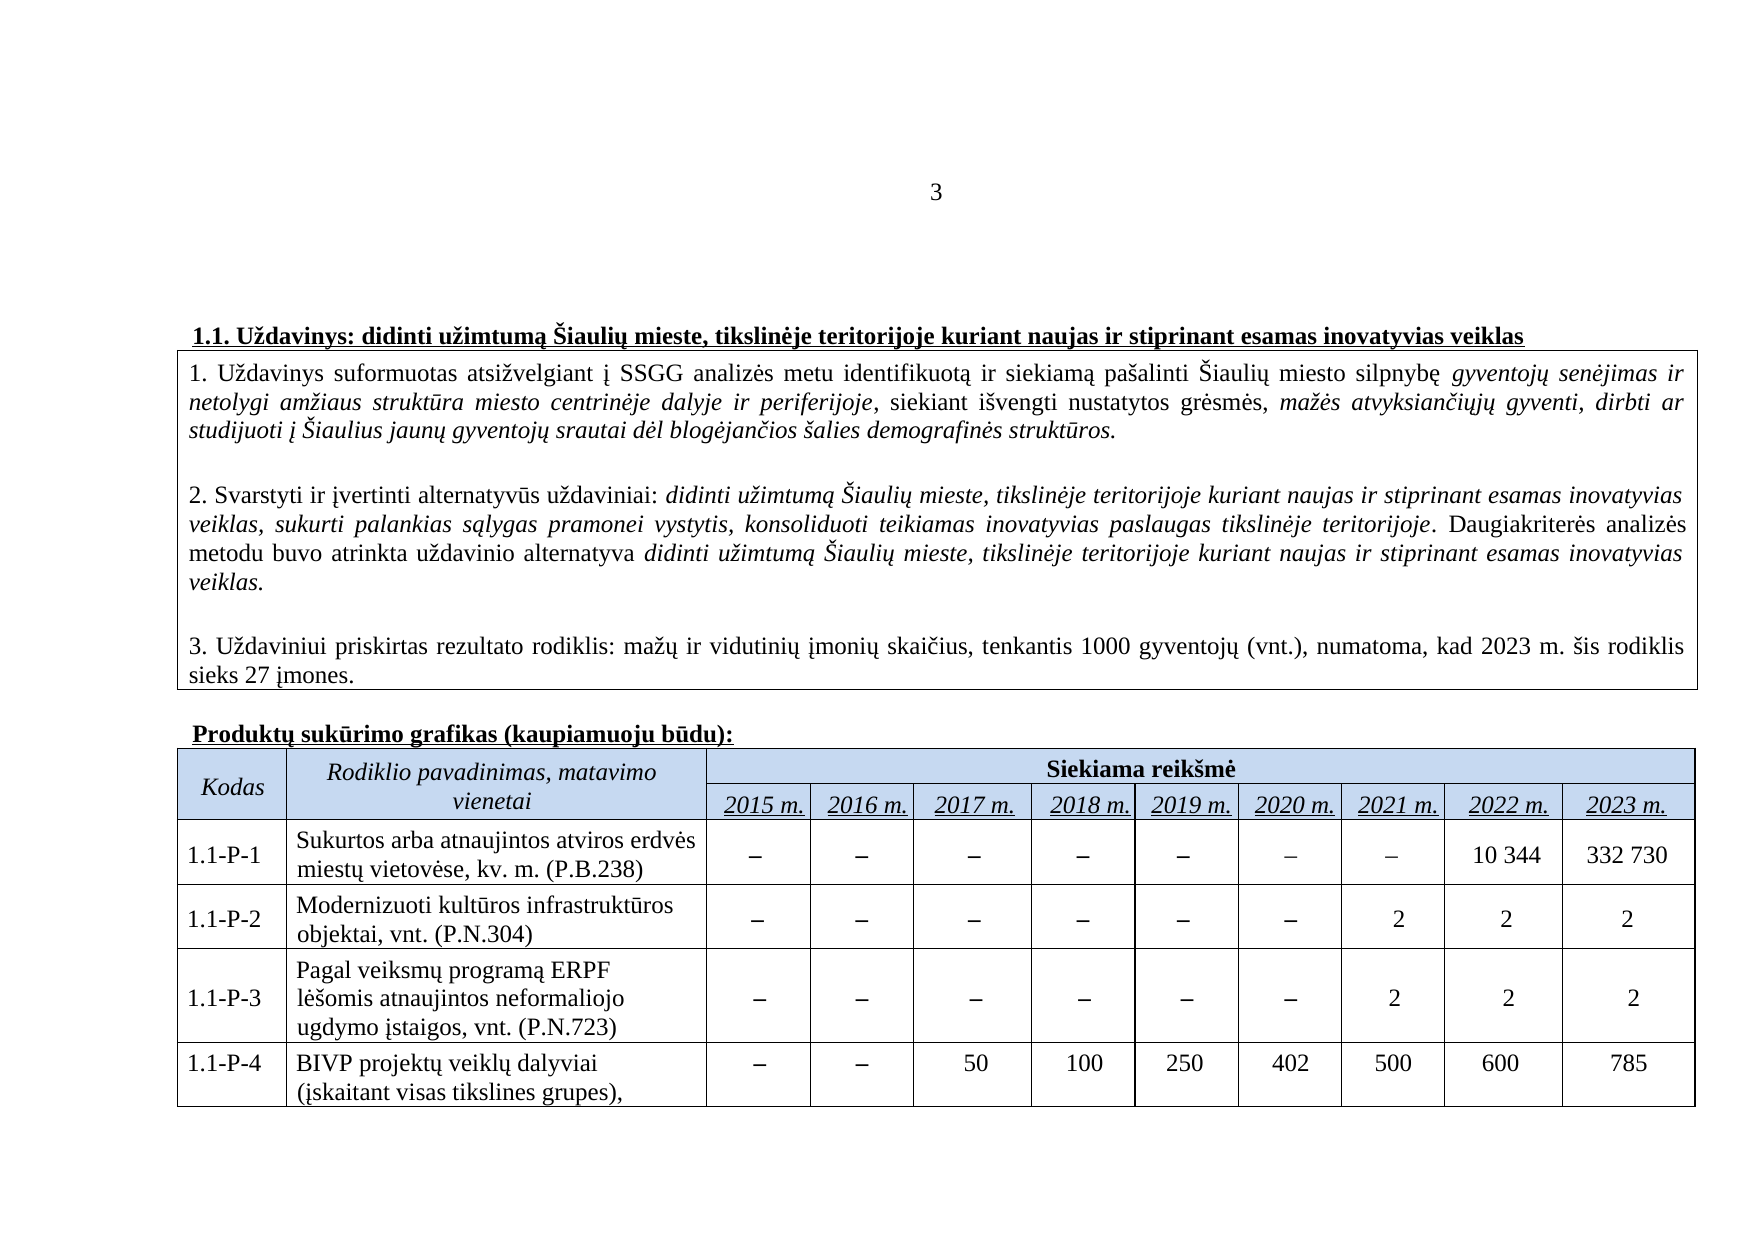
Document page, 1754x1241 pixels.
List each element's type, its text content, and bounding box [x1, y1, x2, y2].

table_cell 50 [914, 1043, 1031, 1106]
table_header Siekiama reikšmė [1016, 749, 1238, 783]
table_cell 10 344 [1445, 820, 1562, 884]
table_cell 2 [1563, 885, 1694, 948]
table_cell 500 [1342, 1043, 1444, 1106]
table_cell 1.1-P-4 [178, 1043, 286, 1106]
table_cell 2 [1445, 885, 1562, 948]
table_cell Pagal veiksmų programą ERPF lėšomis atnaujintos neformaliojo ugdymo įstaigos, vnt. (P.N.723) [287, 949, 706, 1042]
table_cell 1.1-P-3 [178, 949, 286, 1042]
table_header [1444, 749, 1562, 783]
table_cell 100 [1032, 1043, 1134, 1106]
table_cell 2020 m. [1239, 784, 1341, 819]
table_cell Sukurtos arba atnaujintos atviros erdvės miestų vietovėse, kv. m. (P.B.238) [287, 820, 706, 884]
table_cell – [1136, 949, 1238, 1042]
table_cell – [1342, 820, 1444, 884]
text Produktų sukūrimo grafikas (kaupiamuoju būdu): [177, 719, 1742, 747]
table_cell – [811, 1043, 913, 1106]
table_header Kodas [178, 749, 286, 819]
table_cell 785 [1563, 1043, 1694, 1106]
table_cell 1.1-P-2 [178, 885, 286, 948]
table_cell – [811, 885, 913, 948]
table_cell – [1032, 949, 1134, 1042]
table_header [707, 749, 811, 783]
table_cell – [1239, 820, 1341, 884]
table_cell 332 730 [1563, 820, 1694, 884]
text 1.1. Uždavinys: didinti užimtumą Šiaulių mieste, tikslinėje teritorijoje kuriant naujas ir stiprinant esamas inovatyvias veiklas [177, 321, 1742, 350]
table_cell 402 [1239, 1043, 1341, 1106]
table_cell – [707, 949, 810, 1042]
table_cell 2017 m. [914, 784, 1031, 819]
table_header [1562, 749, 1694, 783]
table_cell 2 [1342, 949, 1444, 1042]
table_cell – [1136, 820, 1238, 884]
table_cell 2 [1342, 885, 1444, 948]
table_cell – [1239, 885, 1341, 948]
table_cell – [1136, 885, 1238, 948]
table_header [811, 749, 914, 783]
table_cell 2023 m. [1563, 784, 1694, 819]
table_header 1. Uždavinys suformuotas atsižvelgiant į SSGG analizės metu identifikuotą ir siekiamą pašalinti Šiaulių miesto silpnybę gyventojų senėjimas ir netolygi amžiaus struktūra miesto centrinėje dalyje ir periferijoje, siekiant išvengti nustatytos grėsmės, mažės atvyksiančiųjų gyventi, dirbti ar studijuoti į Šiaulius jaunų gyventojų srautai dėl blogėjančios šalies demografinės struktūros. 2. Svarstyti ir įvertinti alternatyvūs uždaviniai: didinti užimtumą Šiaulių mieste, tikslinėje teritorijoje kuriant naujas ir stiprinant esamas inovatyvias veiklas, sukurti palankias sąlygas pramonei vystytis, konsoliduoti teikiamas inovatyvias paslaugas tikslinėje teritorijoje. Daugiakriterės analizės metodu buvo atrinkta uždavinio alternatyva didinti užimtumą Šiaulių mieste, tikslinėje teritorijoje kuriant naujas ir stiprinant esamas inovatyvias veiklas. 3. Uždaviniui priskirtas rezultato rodiklis: mažų ir vidutinių įmonių skaičius, tenkantis 1000 gyventojų (vnt.), numatoma, kad 2023 m. šis rodiklis sieks 27 įmones. [178, 351, 1697, 689]
table_cell 2 [1445, 949, 1562, 1042]
table_cell – [914, 949, 1031, 1042]
table_cell 2016 m. [811, 784, 913, 819]
table_cell Modernizuoti kultūros infrastruktūros objektai, vnt. (P.N.304) [287, 885, 706, 948]
table_cell 250 [1136, 1043, 1238, 1106]
table_cell – [1032, 820, 1134, 884]
table_cell – [1239, 949, 1341, 1042]
table_header Rodiklio pavadinimas, matavimo vienetai [287, 749, 706, 819]
table_cell 2021 m. [1342, 784, 1444, 819]
table_cell – [707, 885, 810, 948]
table_cell – [811, 820, 913, 884]
table_cell – [1032, 885, 1134, 948]
table_cell 2015 m. [707, 784, 810, 819]
table_cell 1.1-P-1 [178, 820, 286, 884]
table_cell 2022 m. [1445, 784, 1562, 819]
table_cell 2019 m. [1136, 784, 1238, 819]
table_cell – [914, 885, 1031, 948]
table_cell 2 [1563, 949, 1694, 1042]
table_cell – [707, 820, 810, 884]
table_header [1341, 749, 1444, 783]
table_cell – [707, 1043, 810, 1106]
table_cell – [914, 820, 1031, 884]
table_header [914, 749, 1016, 783]
table_cell 2018 m. [1032, 784, 1134, 819]
table_cell – [811, 949, 913, 1042]
table_cell BIVP projektų veiklų dalyviai (įskaitant visas tikslines grupes), [287, 1043, 706, 1106]
table_cell 600 [1445, 1043, 1562, 1106]
table_header [1238, 749, 1341, 783]
